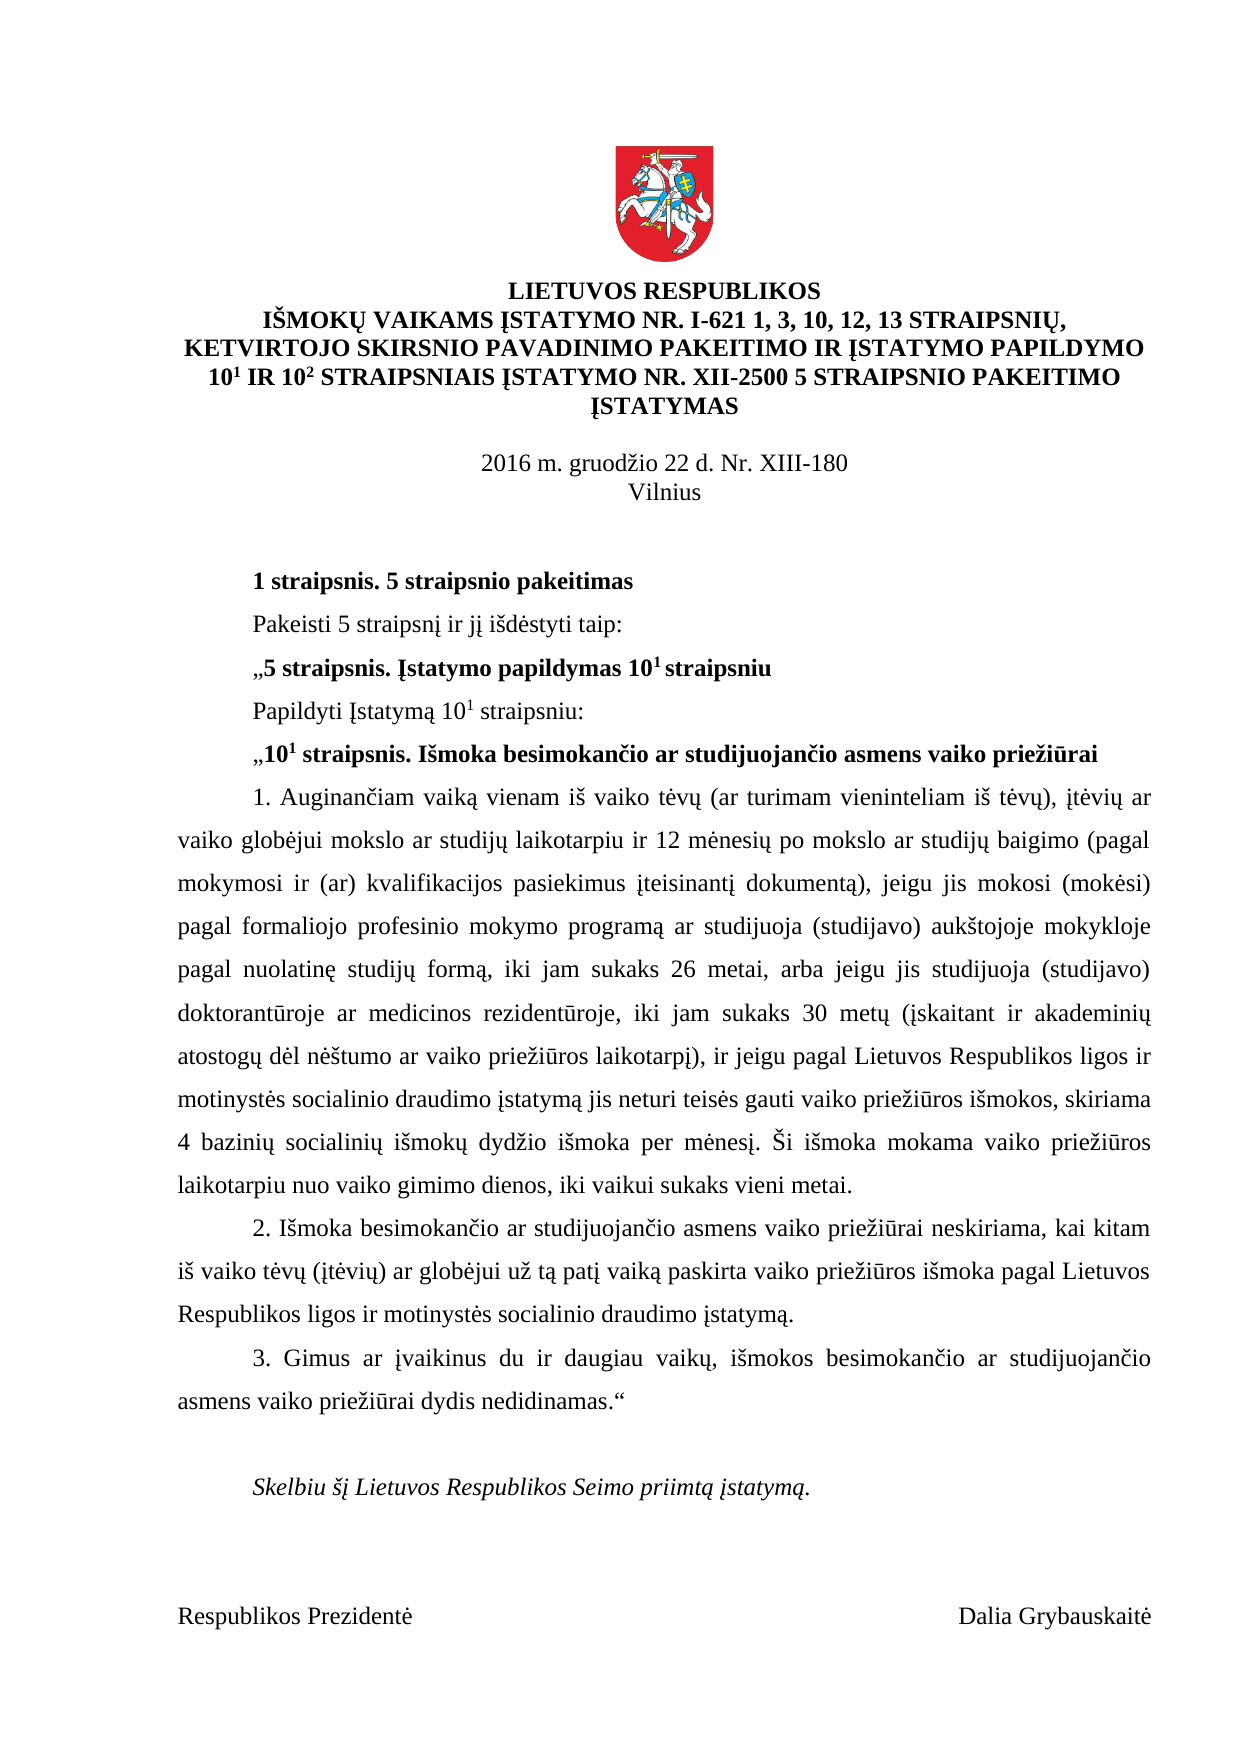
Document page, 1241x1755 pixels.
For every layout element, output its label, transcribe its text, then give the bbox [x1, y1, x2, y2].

text 3. Gimus ar įvaikinus du ir daugiau vaikų, išmokos besimokančio ar studijuojančio asmens vaiko priežiūrai dydis nedidinamas.“ [177, 1343, 1152, 1414]
text ĮSTATYMAS [177, 391, 1152, 420]
text LIETUVOS RESPUBLIKOS [177, 276, 1152, 305]
text Respublikos Prezidentė Dalia Grybauskaitė [177, 1601, 1152, 1630]
text Pakeisti 5 straipsnį ir jį išdėstyti taip: [177, 609, 1152, 638]
text Papildyti Įstatymą 101 straipsniu: [177, 696, 1152, 724]
text Skelbiu šį Lietuvos Respublikos Seimo priimtą įstatymą. [177, 1472, 1152, 1501]
text 1 straipsnis. 5 straipsnio pakeitimas [177, 566, 1152, 595]
text Vilnius [177, 477, 1152, 506]
text 2. Išmoka besimokančio ar studijuojančio asmens vaiko priežiūrai neskiriama, kai kitam iš vaiko tėvų (įtėvių) ar globėjui už tą patį vaiką paskirta vaiko priežiūros išmoka pagal Lietuvos Respublikos ligos ir motinystės socialinio draudimo įstatymą. [177, 1213, 1152, 1328]
text 2016 m. gruodžio 22 d. Nr. XIII-180 [177, 448, 1152, 477]
text „101 straipsnis. Išmoka besimokančio ar studijuojančio asmens vaiko priežiūrai [177, 739, 1152, 768]
text IŠMOKŲ VAIKAMS ĮSTATYMO NR. I-621 1, 3, 10, 12, 13 STRAIPSNIŲ, KETVIRTOJO SKIRSNIO PAVADINIMO PAKEITIMO IR ĮSTATYMO PAPILDYMO 101 IR 102 STRAIPSNIAIS ĮSTATYMO NR. XII-2500 5 STRAIPSNIO PAKEITIMO [177, 305, 1152, 391]
text „5 straipsnis. Įstatymo papildymas 101 straipsniu [177, 653, 1152, 681]
text 1. Auginančiam vaiką vienam iš vaiko tėvų (ar turimam vieninteliam iš tėvų), įtėvių ar vaiko globėjui mokslo ar studijų laikotarpiu ir 12 mėnesių po mokslo ar studijų baigimo (pagal mokymosi ir (ar) kvalifikacijos pasiekimus įteisinantį dokumentą), jeigu jis mokosi (mokėsi) pagal formaliojo profesinio mokymo programą ar studijuoja (studijavo) aukštojoje mokykloje pagal nuolatinę studijų formą, iki jam sukaks 26 metai, arba jeigu jis studijuoja (studijavo) doktorantūroje ar medicinos rezidentūroje, iki jam sukaks 30 metų (įskaitant ir akademinių atostogų dėl nėštumo ar vaiko priežiūros laikotarpį), ir jeigu pagal Lietuvos Respublikos ligos ir motinystės socialinio draudimo įstatymą jis neturi teisės gauti vaiko priežiūros išmokos, skiriama 4 bazinių socialinių išmokų dydžio išmoka per mėnesį. Ši išmoka mokama vaiko priežiūros laikotarpiu nuo vaiko gimimo dienos, iki vaikui sukaks vieni metai. [177, 782, 1152, 1199]
